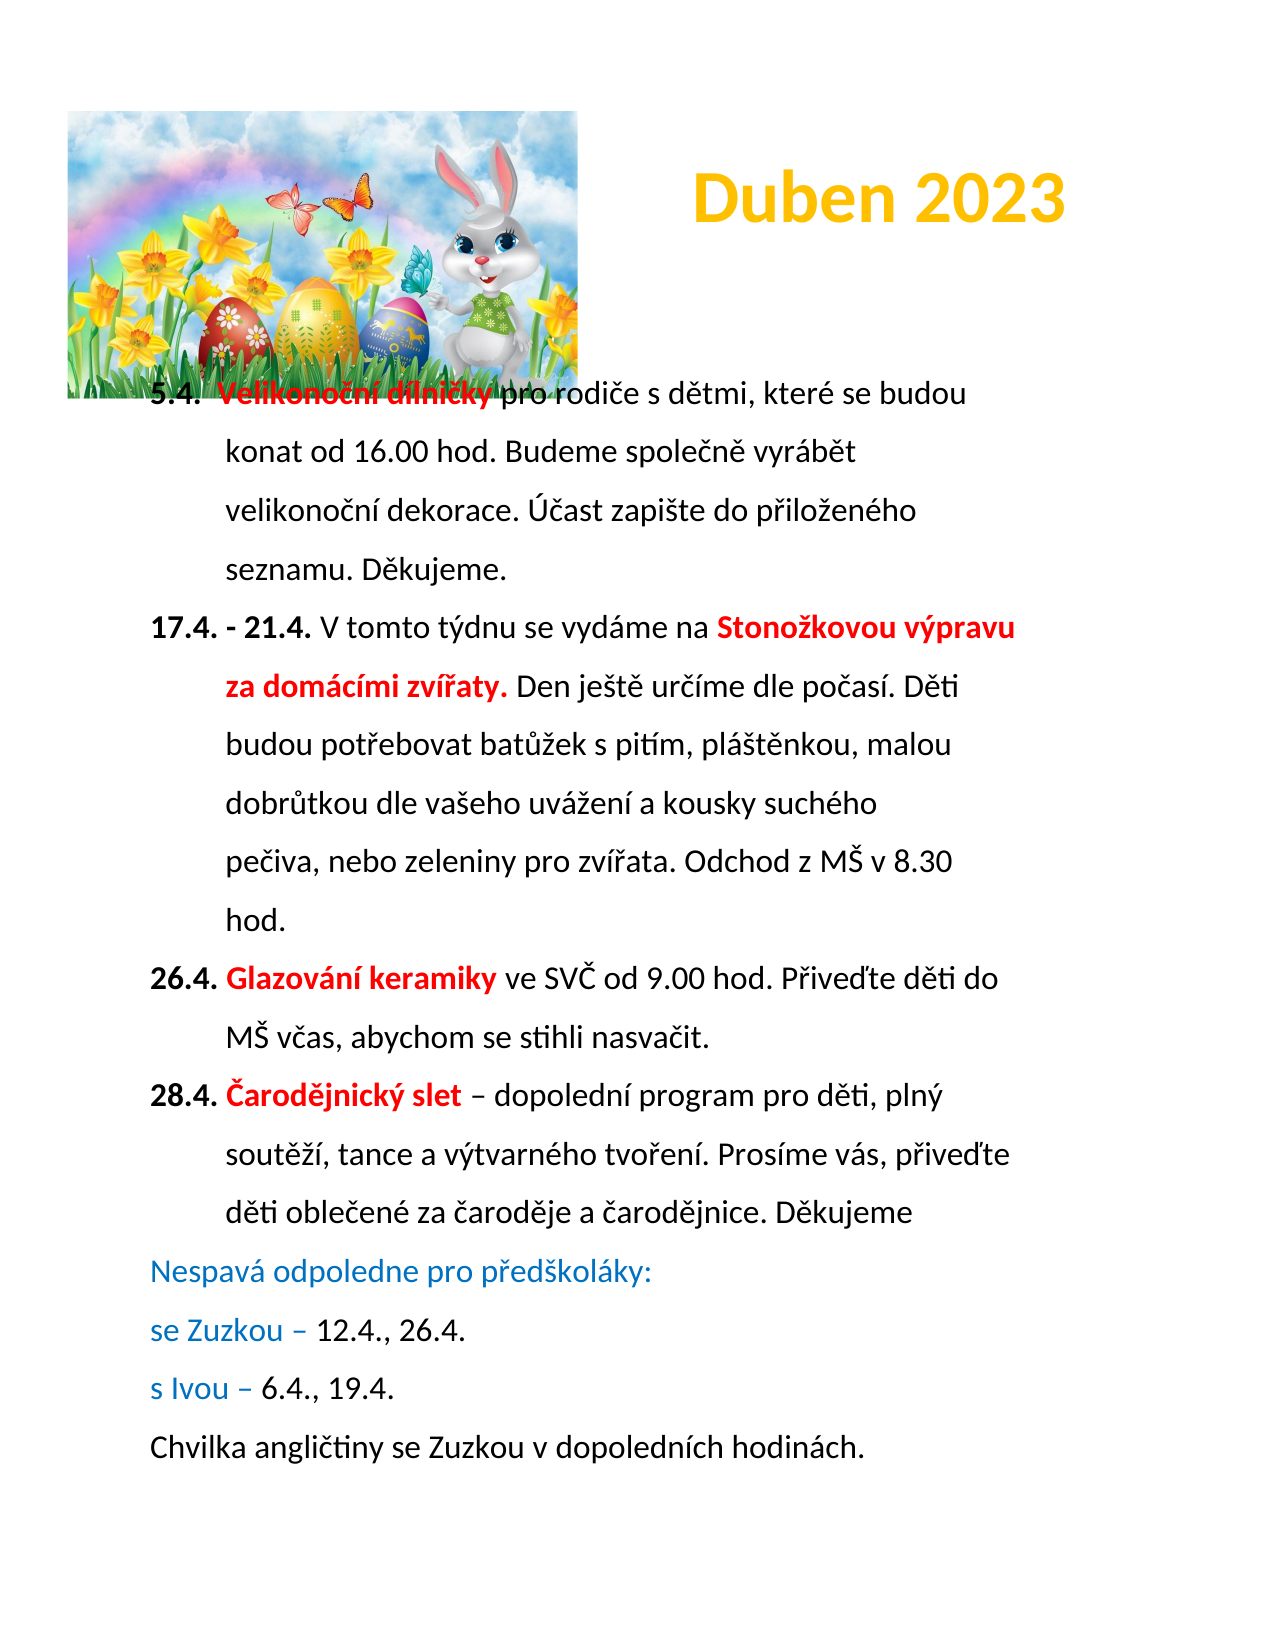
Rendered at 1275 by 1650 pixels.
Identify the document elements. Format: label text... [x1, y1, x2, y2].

text se Zuzkou – 12.4., 26.4. [150, 1308, 1125, 1349]
text dobrůtkou dle vašeho uvážení a kousky suchého [150, 782, 1125, 822]
text 26.4. Glazování keramiky ve SVČ od 9.00 hod. Přiveďte děti do [150, 957, 1125, 998]
text soutěží, tance a výtvarného tvoření. Prosíme vás, přiveďte [150, 1133, 1125, 1174]
text 28.4. Čarodějnický slet – dopolední program pro děti, plný [150, 1074, 1125, 1115]
text s Ivou – 6.4., 19.4. [150, 1367, 1125, 1408]
text seznamu. Děkujeme. [150, 547, 1125, 588]
text pečiva, nebo zeleniny pro zvířata. Odchod z MŠ v 8.30 [150, 840, 1125, 881]
text Nespavá odpoledne pro předškoláky: [150, 1250, 1125, 1291]
text hod. [150, 899, 1125, 939]
text děti oblečené za čaroděje a čarodějnice. Děkujeme [150, 1191, 1125, 1232]
text budou potřebovat batůžek s pitím, pláštěnkou, malou [150, 723, 1125, 764]
text 17.4. - 21.4. V tomto týdnu se vydáme na Stonožkovou výpravu [150, 606, 1125, 647]
text MŠ včas, abychom se stihli nasvačit. [150, 1016, 1125, 1057]
text Chvilka angličtiny se Zuzkou v dopoledních hodinách. [150, 1426, 1125, 1466]
text konat od 16.00 hod. Budeme společně vyrábět [578, 430, 1125, 471]
text za domácími zvířaty. Den ještě určíme dle počasí. Děti [150, 664, 1125, 705]
text 5.4. Velikonoční dílničky pro rodiče s dětmi, které se budou [578, 372, 1125, 413]
text Duben 2023 [578, 150, 1125, 242]
text velikonoční dekorace. Účast zapište do přiloženého [150, 489, 1125, 530]
